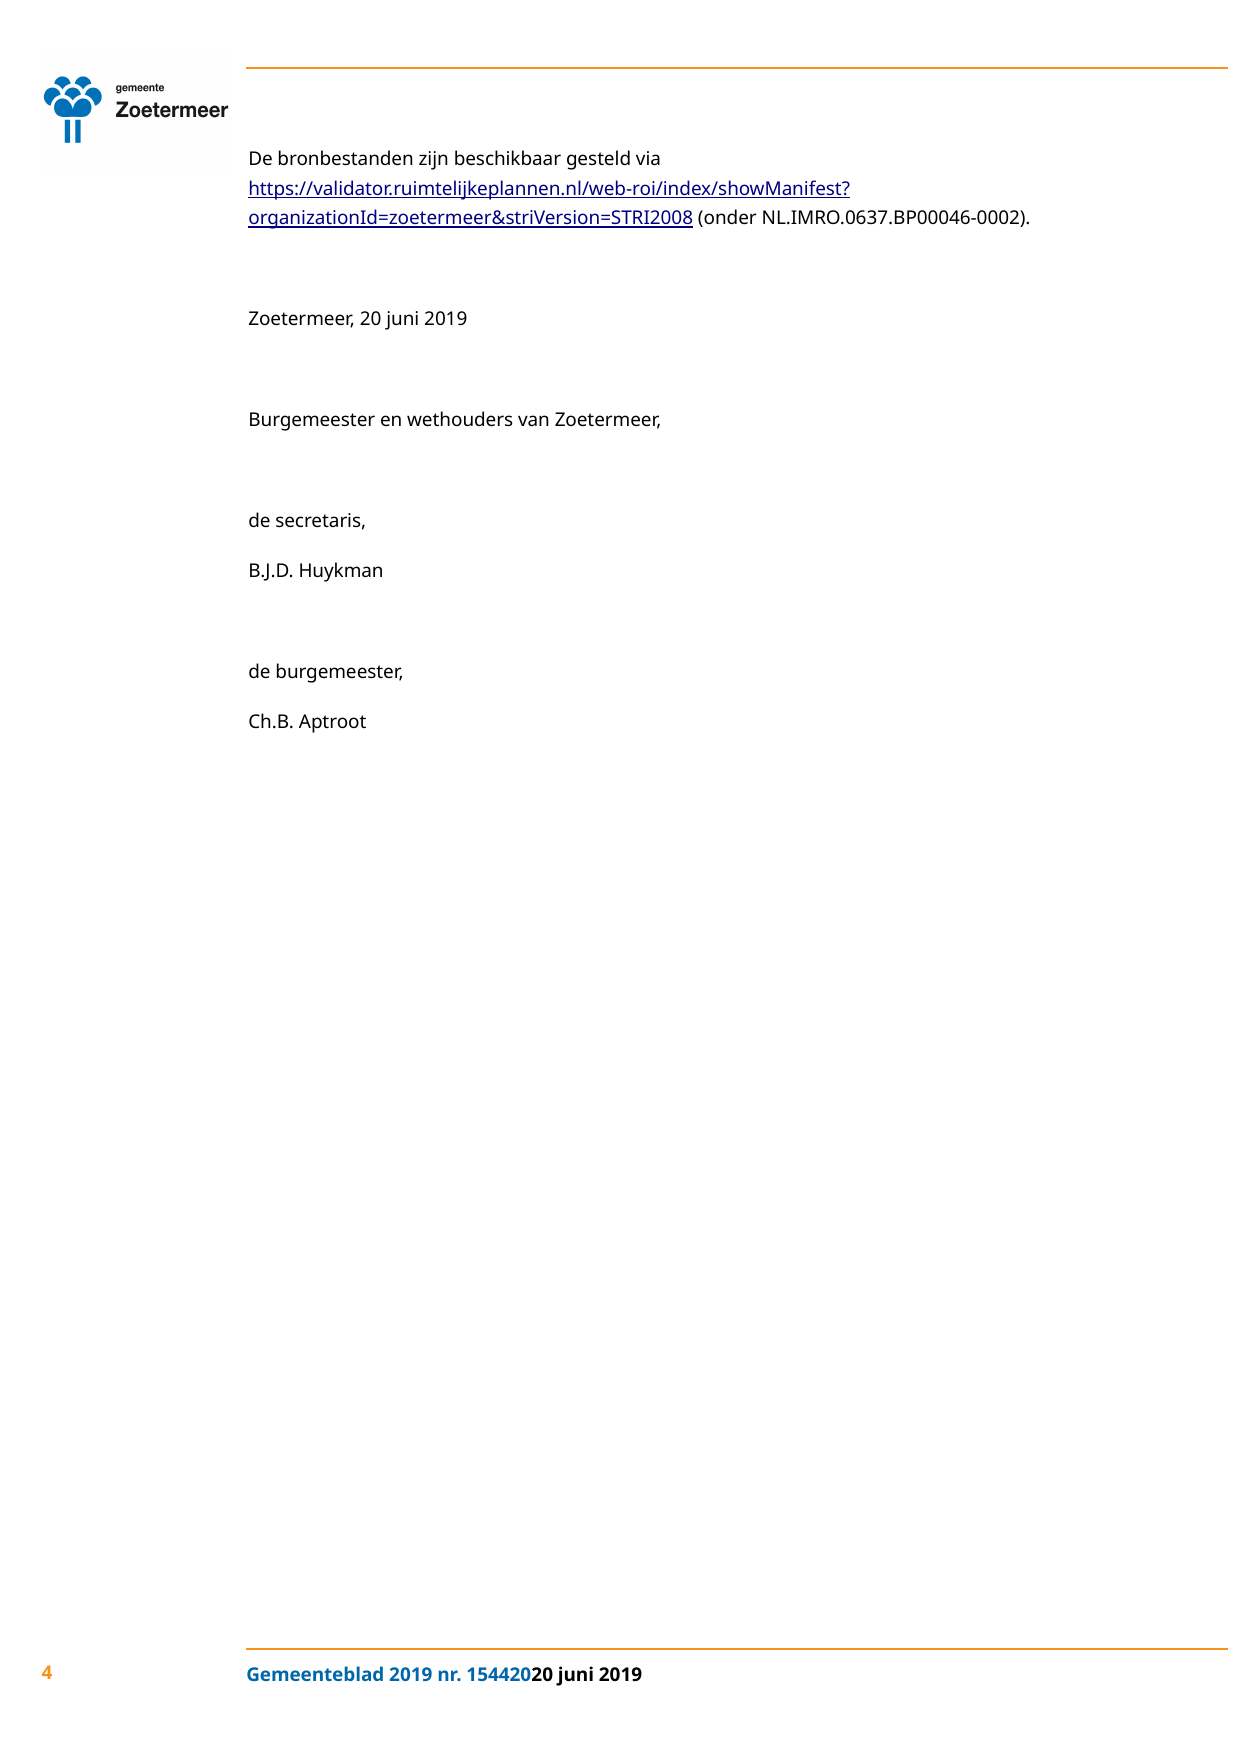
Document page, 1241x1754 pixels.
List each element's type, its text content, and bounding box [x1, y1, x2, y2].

text De bronbestanden zijn beschikbaar gesteld via https://validator.ruimtelijkeplannen.nl/web-roi/index/showManifest?organizationId=zoetermeer&striVersion=STRI2008 (onder NL.IMRO.0637.BP00046-0002). [248, 145, 1152, 230]
text Burgemeester en wethouders van Zoetermeer, [248, 406, 1152, 432]
text Ch.B. Aptroot [248, 708, 1152, 734]
text de burgemeester, [248, 658, 1152, 684]
picture [41, 47, 231, 172]
text Zoetermeer, 20 juni 2019 [248, 305, 1152, 331]
text B.J.D. Huykman [248, 557, 1152, 583]
text de secretaris, [248, 507, 1152, 533]
